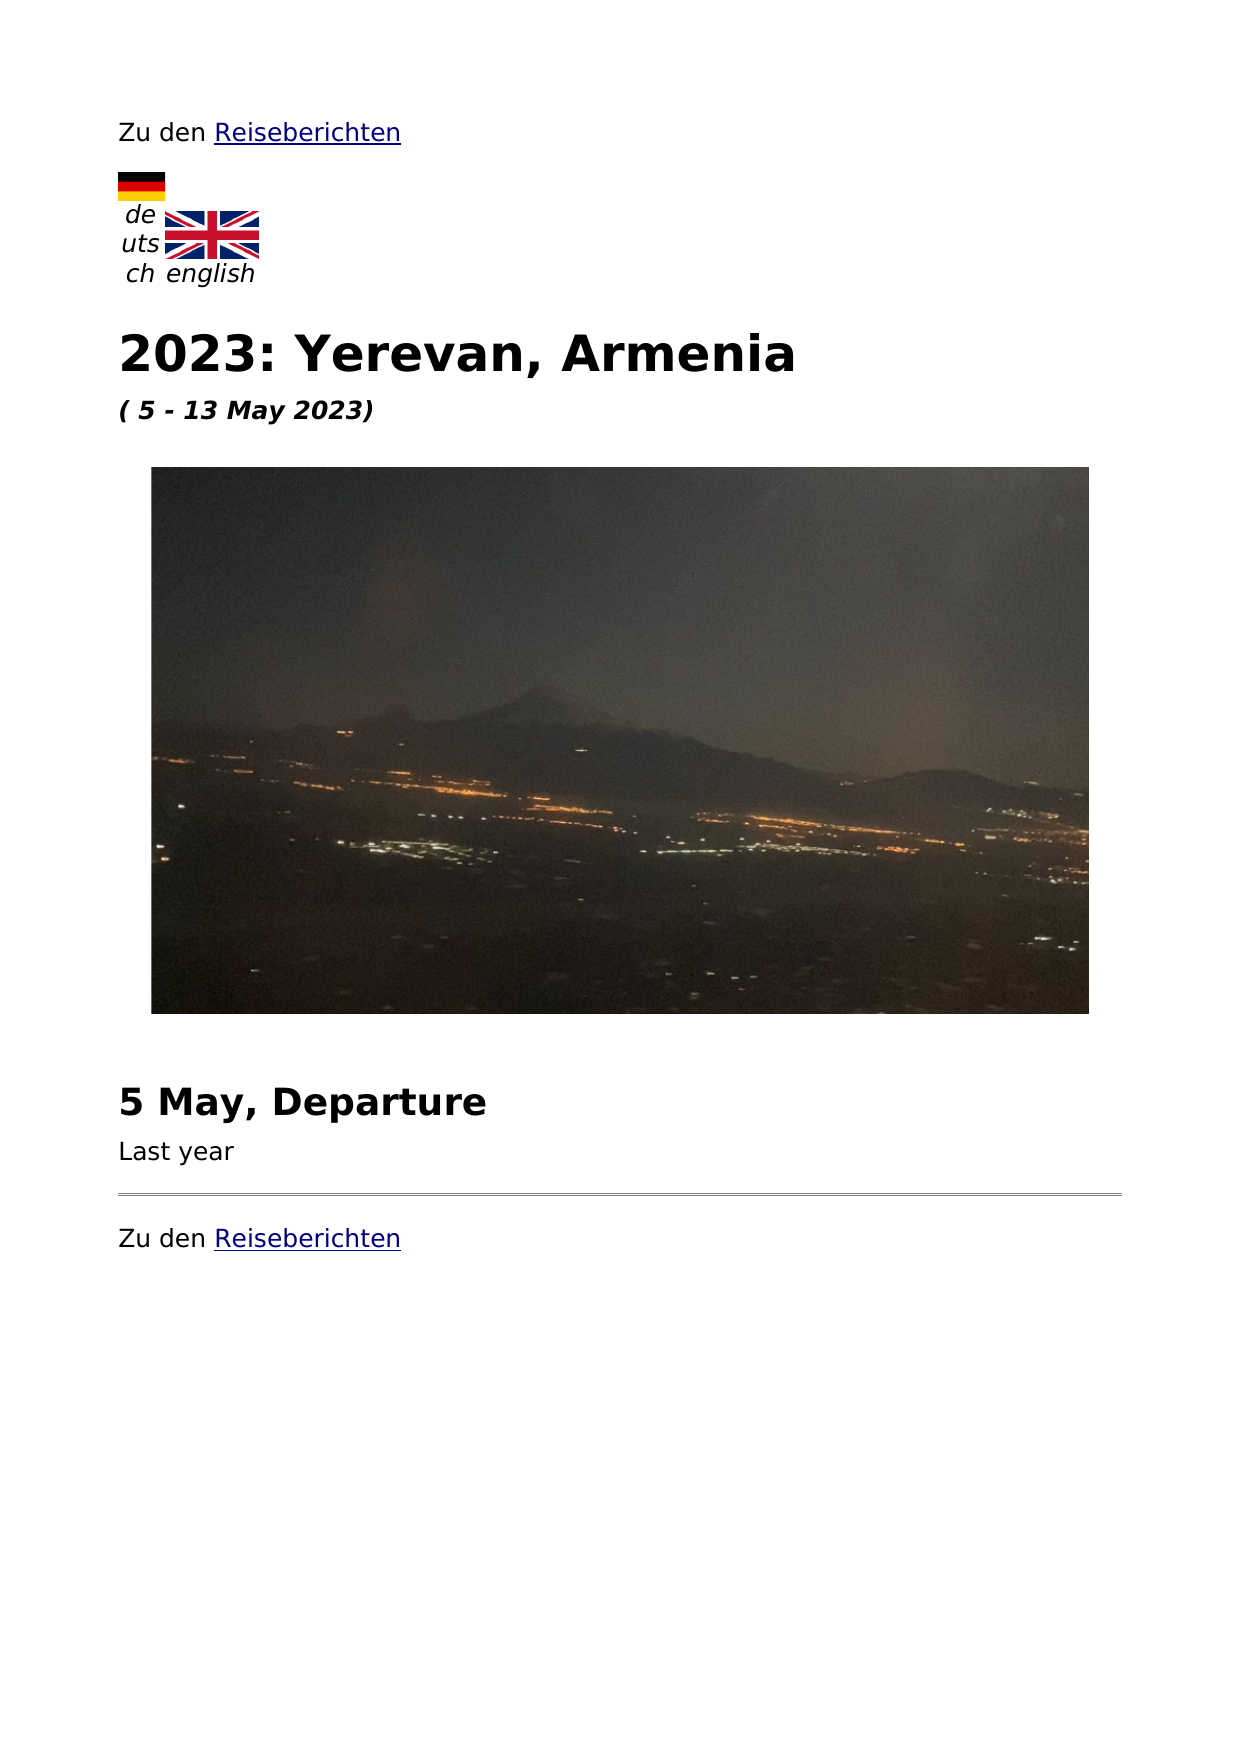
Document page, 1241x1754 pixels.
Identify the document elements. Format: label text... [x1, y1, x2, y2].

text deutsch [118, 201, 165, 288]
picture [118, 172, 166, 201]
text english [165, 259, 259, 288]
picture [151, 467, 1089, 1014]
text Last year [118, 1137, 1122, 1166]
text Zu den Reiseberichten [118, 118, 1122, 147]
picture [165, 211, 259, 259]
subtitle 2023: Yerevan, Armenia [118, 325, 1122, 384]
text Zu den Reiseberichten [118, 1225, 1122, 1254]
subtitle 5 May, Departure [118, 1081, 1122, 1124]
text ( 5 - 13 May 2023) [118, 396, 1122, 454]
